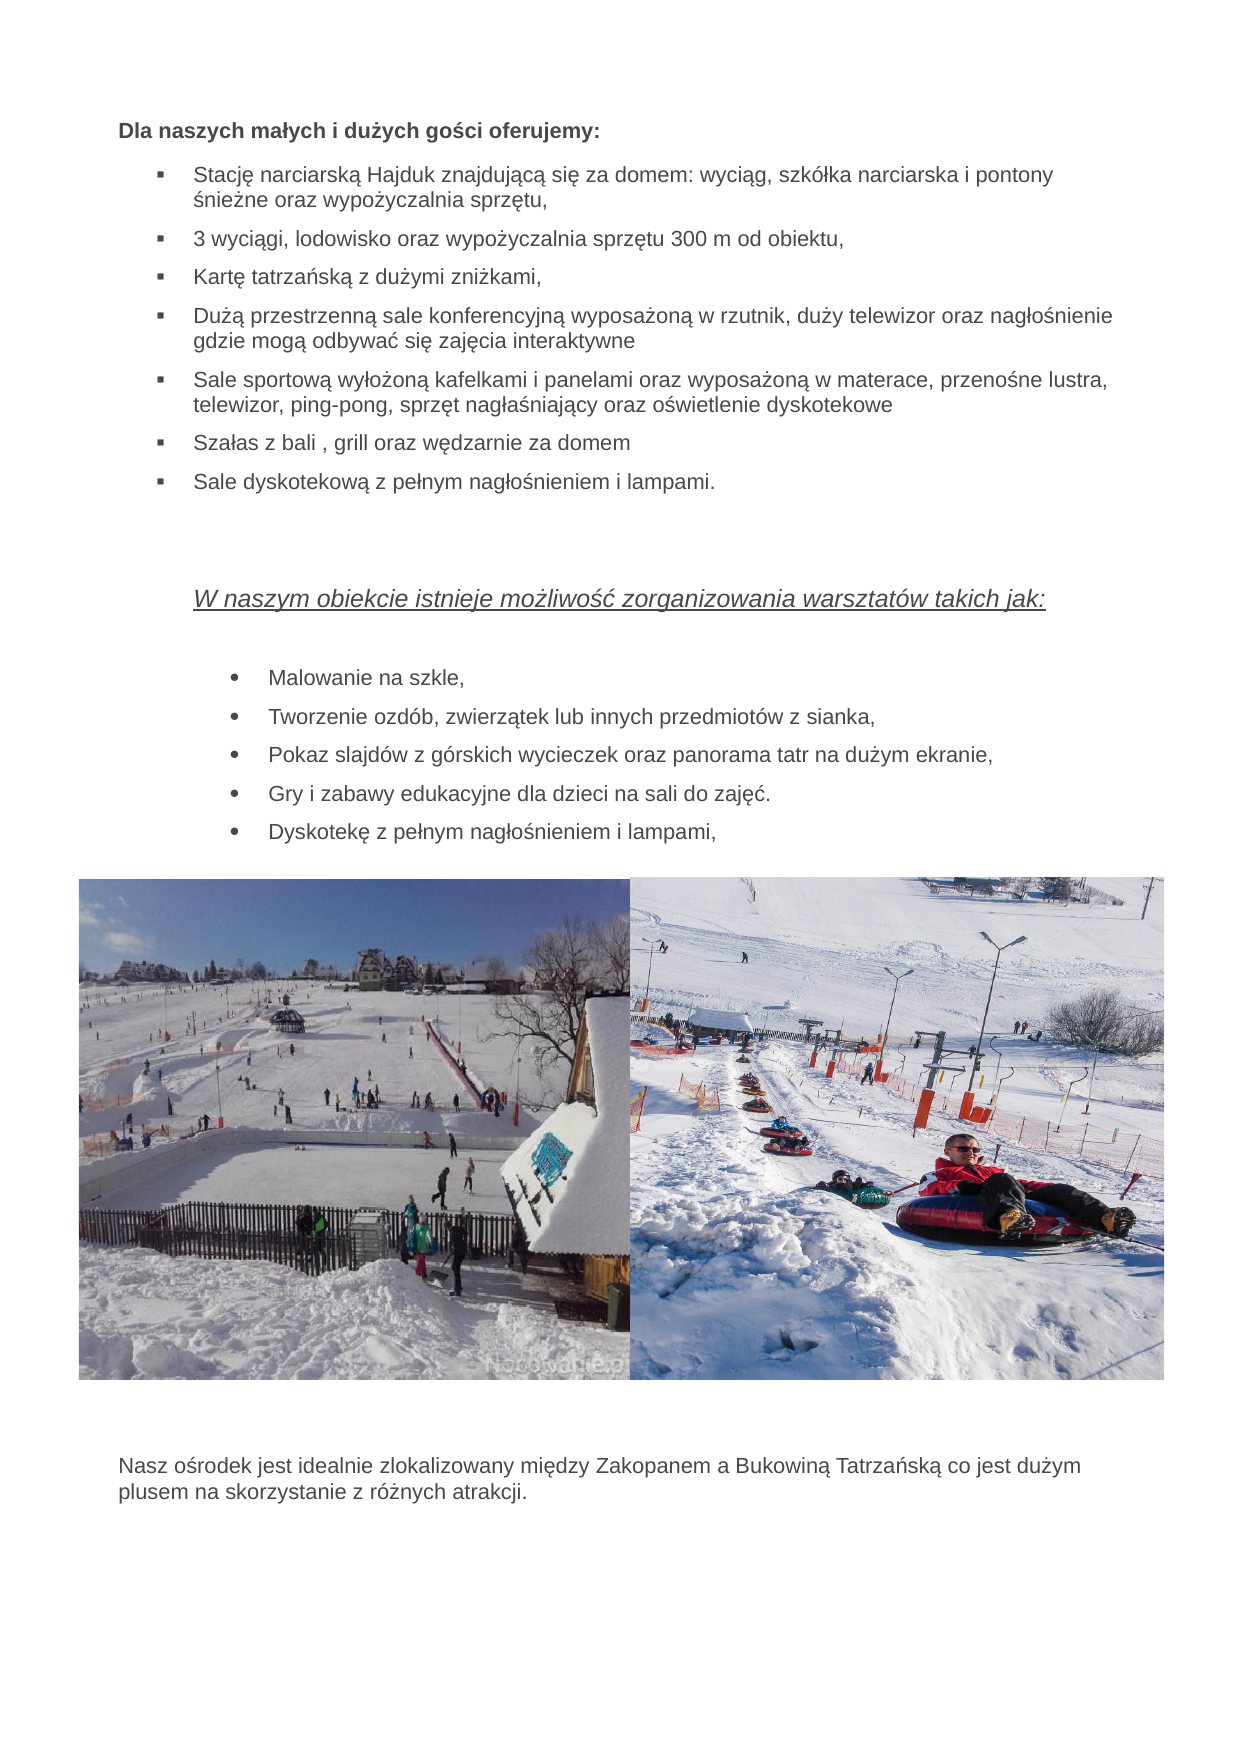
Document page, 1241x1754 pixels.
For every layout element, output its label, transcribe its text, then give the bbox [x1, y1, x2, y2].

picture [78, 877, 1165, 1380]
list Dużą przestrzenną sale konferencyjną wyposażoną w rzutnik, duży telewizor oraz nagłośnienie gdzie mogą odbywać się zajęcia interaktywne [156, 303, 1122, 353]
list Kartę tatrzańską z dużymi zniżkami, [156, 264, 1122, 289]
list Dyskotekę z pełnym nagłośnieniem i lampami, [231, 819, 1122, 844]
text [118, 1589, 1122, 1614]
list Stację narciarską Hajduk znajdującą się za domem: wyciąg, szkółka narciarska i pontony śnieżne oraz wypożyczalnia sprzętu, [156, 162, 1122, 212]
text Nasz ośrodek jest idealnie zlokalizowany między Zakopanem a Bukowiną Tatrzańską co jest dużym plusem na skorzystanie z różnych atrakcji. [118, 1453, 1122, 1532]
list Gry i zabawy edukacyjne dla dzieci na sali do zajęć. [231, 781, 1122, 806]
list Malowanie na szkle, [231, 665, 1122, 690]
list W naszym obiekcie istnieje możliwość zorganizowania warsztatów takich jak: [193, 584, 1122, 613]
list Sale dyskotekową z pełnym nagłośnieniem i lampami. [156, 469, 1122, 494]
list Pokaz slajdów z górskich wycieczek oraz panorama tatr na dużym ekranie, [231, 742, 1122, 767]
list Szałas z bali , grill oraz wędzarnie za domem [156, 430, 1122, 455]
list Sale sportową wyłożoną kafelkami i panelami oraz wyposażoną w materace, przenośne lustra, telewizor, ping-pong, sprzęt nagłaśniający oraz oświetlenie dyskotekowe [156, 366, 1122, 417]
text Dla naszych małych i dużych gości oferujemy: [118, 118, 1122, 143]
list 3 wyciągi, lodowisko oraz wypożyczalnia sprzętu 300 m od obiektu, [156, 226, 1122, 251]
list Tworzenie ozdób, zwierzątek lub innych przedmiotów z sianka, [231, 703, 1122, 729]
